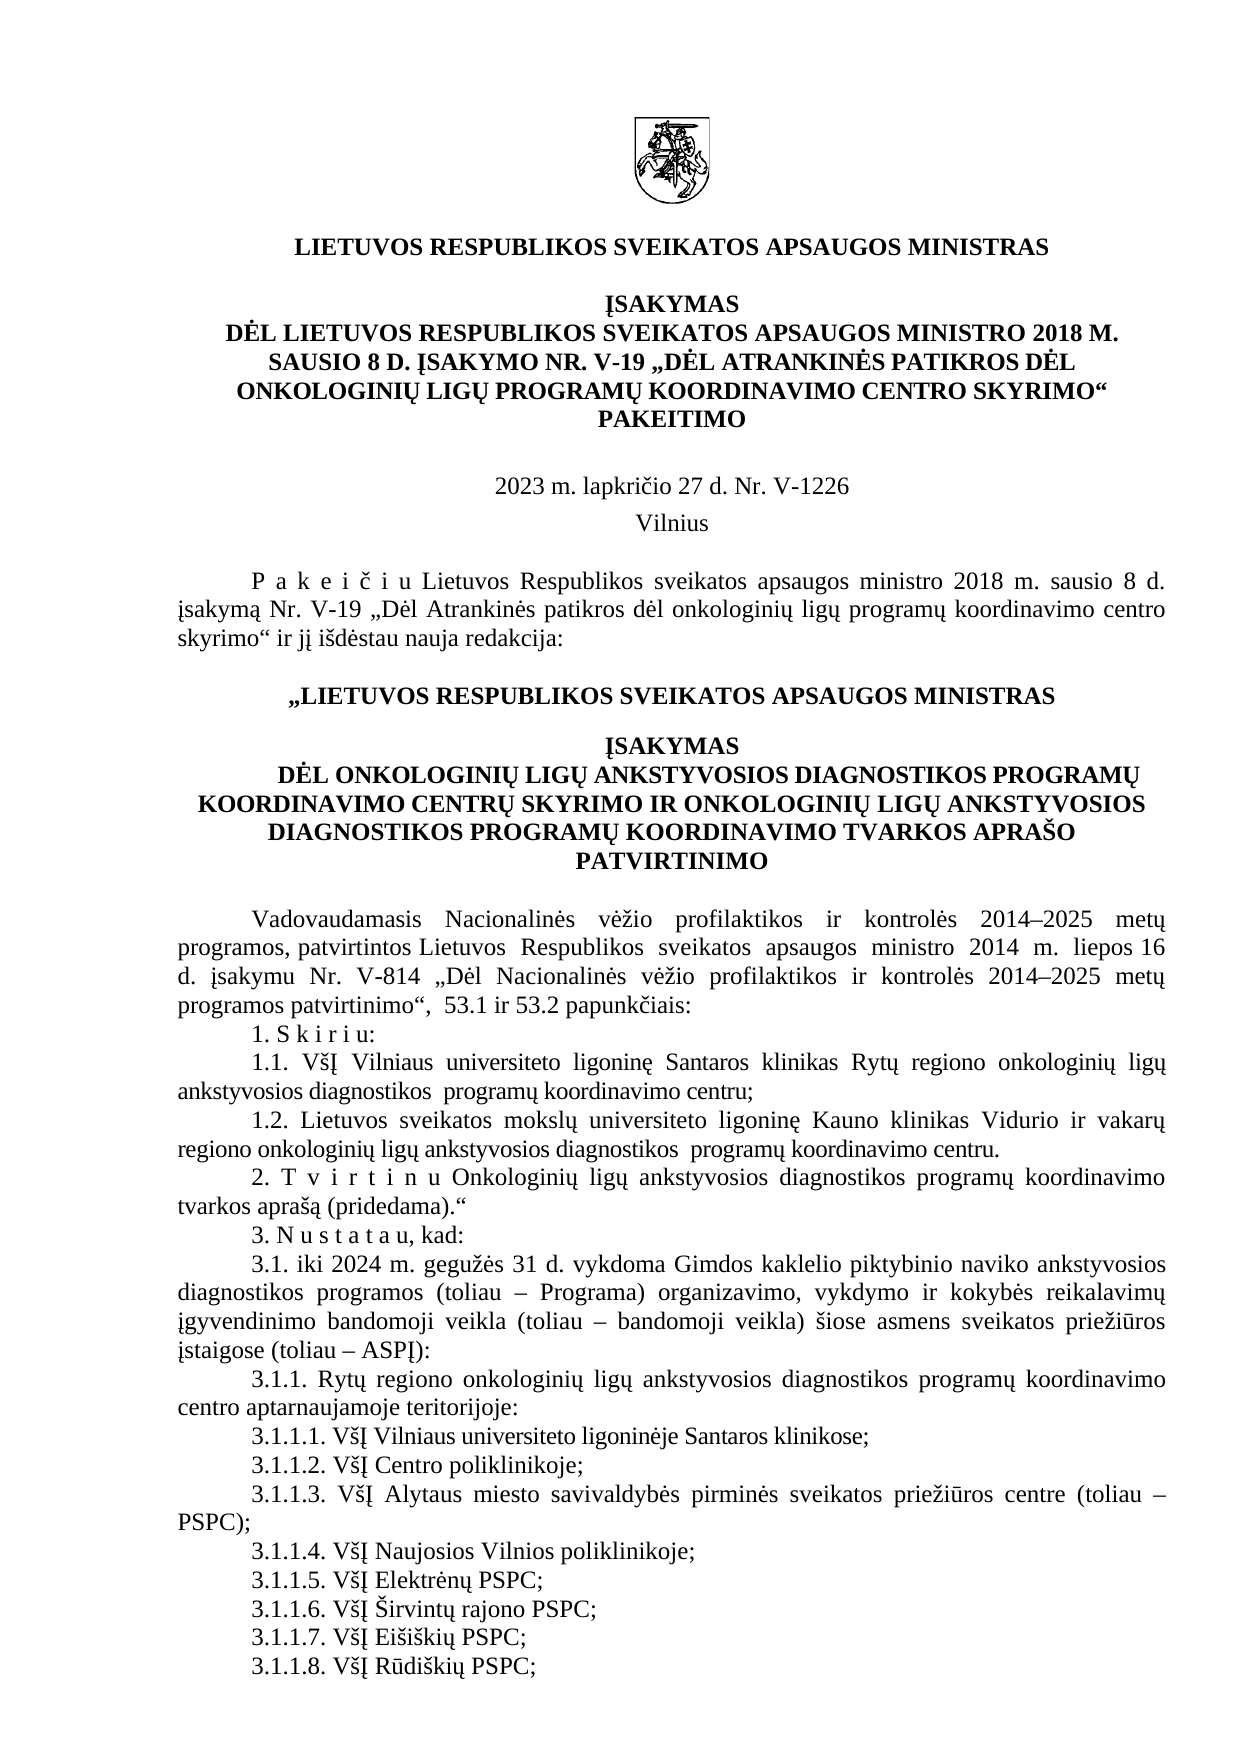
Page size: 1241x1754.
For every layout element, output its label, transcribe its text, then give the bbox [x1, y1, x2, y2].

text ĮSAKYMAS [177, 731, 1167, 760]
text LIETUVOS RESPUBLIKOS SVEIKATOS APSAUGOS MINISTRAS [177, 232, 1167, 261]
text 3.1.1. Rytų regiono onkologinių ligų ankstyvosios diagnostikos programų koordinavimo centro aptarnaujamoje teritorijoje: [177, 1364, 1167, 1421]
text 3. N u s t a t a u, kad: [177, 1220, 1167, 1249]
text 3.1.1.1. VšĮ Vilniaus universiteto ligoninėje Santaros klinikose; [177, 1421, 1167, 1450]
text 1.2. Lietuvos sveikatos mokslų universiteto ligoninę Kauno klinikas Vidurio ir vakarų regiono onkologinių ligų ankstyvosios diagnostikos programų koordinavimo centru. [177, 1105, 1167, 1162]
text „LIETUVOS RESPUBLIKOS SVEIKATOS APSAUGOS MINISTRAS [177, 681, 1167, 709]
text DĖL LIETUVOS RESPUBLIKOS SVEIKATOS APSAUGOS MINISTRO 2018 M. SAUSIO 8 D. ĮSAKYMO NR. V-19 „DĖL ATRANKINĖS PATIKROS DĖL ONKOLOGINIŲ LIGŲ PROGRAMŲ KOORDINAVIMO CENTRO SKYRIMO“ PAKEITIMO [177, 318, 1167, 433]
text 3.1.1.5. VšĮ Elektrėnų PSPC; [177, 1565, 1167, 1594]
text Vilnius [177, 499, 1167, 537]
text 2023 m. lapkričio 27 d. Nr. V-1226 [177, 462, 1167, 499]
text 3.1.1.8. VšĮ Rūdiškių PSPC; [177, 1651, 1167, 1680]
text DĖL ONKOLOGINIŲ LIGŲ ANKSTYVOSIOS DIAGNOSTIKOS PROGRAMŲ KOORDINAVIMO CENTRŲ SKYRIMO IR ONKOLOGINIŲ LIGŲ ANKSTYVOSIOS DIAGNOSTIKOS PROGRAMŲ KOORDINAVIMO TVARKOS APRAŠO PATVIRTINIMO [177, 760, 1167, 875]
text 3.1.1.7. VšĮ Eišiškių PSPC; [177, 1622, 1167, 1651]
text 2. T v i r t i n u Onkologinių ligų ankstyvosios diagnostikos programų koordinavimo tvarkos aprašą (pridedama).“ [177, 1162, 1167, 1220]
text Vadovaudamasis Nacionalinės vėžio profilaktikos ir kontrolės 2014–2025 metų programos, patvirtintos Lietuvos Respublikos sveikatos apsaugos ministro 2014 m. liepos 16 d. įsakymu Nr. V-814 „Dėl Nacionalinės vėžio profilaktikos ir kontrolės 2014–2025 metų programos patvirtinimo“, 53.1 ir 53.2 papunkčiais: [177, 904, 1167, 1019]
text 3.1.1.4. VšĮ Naujosios Vilnios poliklinikoje; [177, 1536, 1167, 1565]
text 3.1.1.2. VšĮ Centro poliklinikoje; [177, 1450, 1167, 1479]
text 1.1. VšĮ Vilniaus universiteto ligoninę Santaros klinikas Rytų regiono onkologinių ligų ankstyvosios diagnostikos programų koordinavimo centru; [177, 1047, 1167, 1105]
text P a k e i č i u Lietuvos Respublikos sveikatos apsaugos ministro 2018 m. sausio 8 d. įsakymą Nr. V-19 „Dėl Atrankinės patikros dėl onkologinių ligų programų koordinavimo centro skyrimo“ ir jį išdėstau nauja redakcija: [177, 566, 1167, 652]
text 1. S k i r i u: [177, 1019, 1167, 1047]
text 3.1.1.6. VšĮ Širvintų rajono PSPC; [177, 1594, 1167, 1622]
text 3.1. iki 2024 m. gegužės 31 d. vykdoma Gimdos kaklelio piktybinio naviko ankstyvosios diagnostikos programos (toliau – Programa) organizavimo, vykdymo ir kokybės reikalavimų įgyvendinimo bandomoji veikla (toliau – bandomoji veikla) šiose asmens sveikatos priežiūros įstaigose (toliau – ASPĮ): [177, 1249, 1167, 1364]
text ĮSAKYMAS [177, 289, 1167, 318]
text 3.1.1.3. VšĮ Alytaus miesto savivaldybės pirminės sveikatos priežiūros centre (toliau – PSPC); [177, 1479, 1167, 1536]
